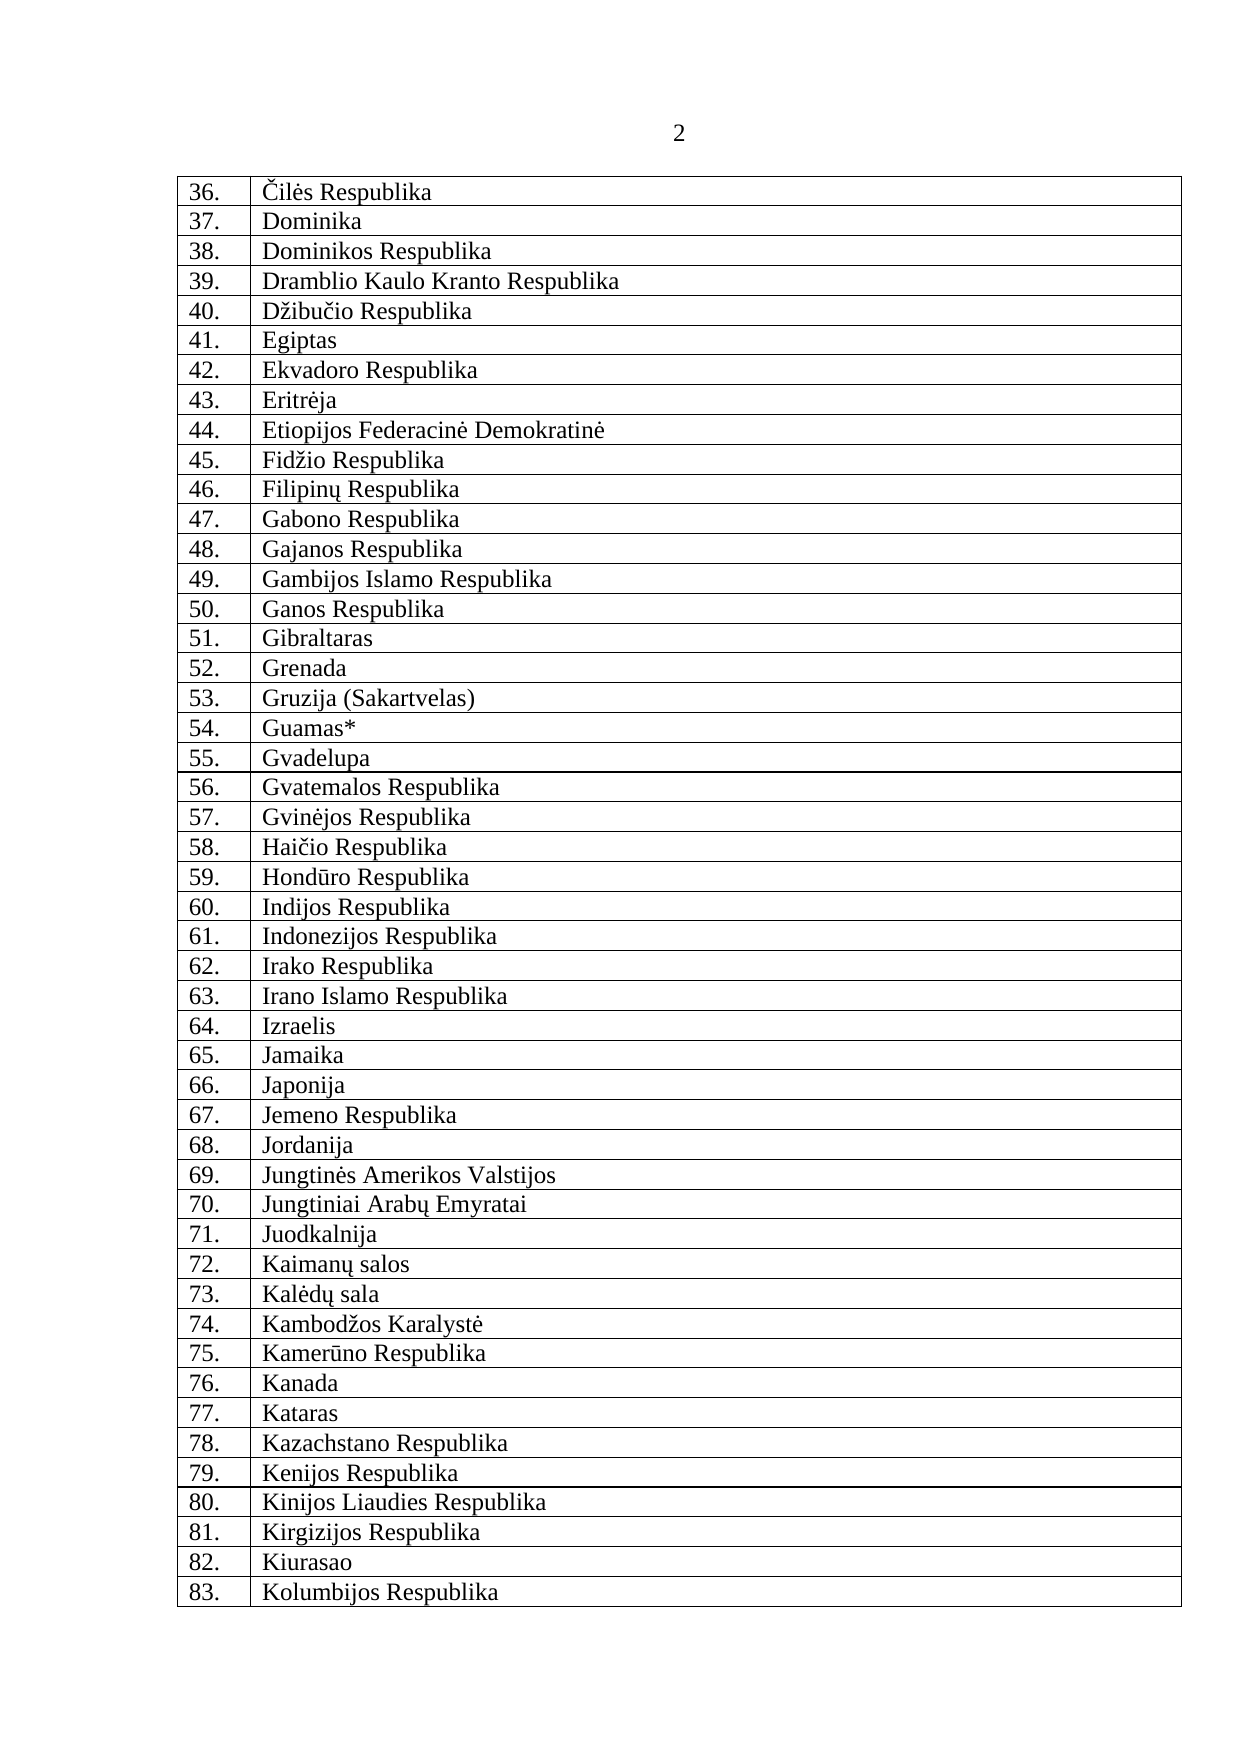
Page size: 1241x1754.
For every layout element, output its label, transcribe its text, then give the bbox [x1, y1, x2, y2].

table_cell Irako Respublika [251, 951, 1181, 980]
table_cell Eritrėja [251, 385, 1181, 414]
table_cell [178, 1011, 250, 1039]
table_cell Kambodžos Karalystė [251, 1309, 1181, 1337]
table_cell [178, 1249, 250, 1278]
table_cell Etiopijos Federacinė Demokratinė [251, 415, 1181, 444]
table_cell Jordanija [251, 1130, 1181, 1159]
table_cell [178, 624, 250, 652]
table_cell Kenijos Respublika [251, 1458, 1181, 1486]
table_cell Dramblio Kaulo Kranto Respublika [251, 266, 1181, 295]
table_cell Jamaika [251, 1041, 1181, 1069]
table_cell Ekvadoro Respublika [251, 355, 1181, 384]
table_cell [178, 802, 250, 831]
table_cell Gvadelupa [251, 743, 1181, 771]
table_cell Kalėdų sala [251, 1279, 1181, 1308]
table_cell Gabono Respublika [251, 504, 1181, 533]
table_cell [178, 326, 250, 354]
table_cell [178, 1428, 250, 1457]
table_cell Kinijos Liaudies Respublika [251, 1488, 1181, 1516]
table_cell [178, 1041, 250, 1069]
table_cell [178, 1547, 250, 1576]
table_cell Egiptas [251, 326, 1181, 354]
table_cell [178, 981, 250, 1010]
table_cell [178, 1279, 250, 1308]
table_cell [178, 445, 250, 473]
table_cell Kiurasao [251, 1547, 1181, 1576]
table_cell [178, 1160, 250, 1188]
table_cell [178, 1219, 250, 1248]
table_cell Japonija [251, 1070, 1181, 1099]
table_cell [178, 1100, 250, 1129]
table_cell [178, 1458, 250, 1486]
table_cell [178, 1577, 250, 1606]
table_cell Grenada [251, 653, 1181, 682]
table_cell [178, 594, 250, 622]
table_cell Indijos Respublika [251, 892, 1181, 920]
table_cell Kirgizijos Respublika [251, 1517, 1181, 1546]
table_cell Džibučio Respublika [251, 296, 1181, 324]
table_cell [178, 385, 250, 414]
table_cell [178, 892, 250, 920]
table_cell Dominikos Respublika [251, 236, 1181, 265]
table_cell [178, 504, 250, 533]
table_cell Gvatemalos Respublika [251, 773, 1181, 801]
table_cell [178, 266, 250, 295]
table_cell Jungtiniai Arabų Emyratai [251, 1190, 1181, 1218]
table_cell [178, 1309, 250, 1337]
table_cell [178, 206, 250, 235]
table_cell [178, 236, 250, 265]
table_cell Gibraltaras [251, 624, 1181, 652]
table_cell [178, 1398, 250, 1427]
table_cell [178, 951, 250, 980]
table_cell [178, 355, 250, 384]
table_cell Jemeno Respublika [251, 1100, 1181, 1129]
table_cell [178, 832, 250, 861]
table_cell [178, 415, 250, 444]
table_cell [178, 743, 250, 771]
table_cell Dominika [251, 206, 1181, 235]
table_cell Kataras [251, 1398, 1181, 1427]
table_cell Indonezijos Respublika [251, 921, 1181, 950]
table_cell [178, 653, 250, 682]
table_cell [178, 1368, 250, 1397]
table_cell Kanada [251, 1368, 1181, 1397]
table_cell [178, 1130, 250, 1159]
table_cell [178, 862, 250, 891]
table_cell [178, 1517, 250, 1546]
table_cell Kolumbijos Respublika [251, 1577, 1181, 1606]
table_cell Kaimanų salos [251, 1249, 1181, 1278]
table_cell Gruzija (Sakartvelas) [251, 683, 1181, 712]
table_cell Kazachstano Respublika [251, 1428, 1181, 1457]
table_cell Filipinų Respublika [251, 475, 1181, 503]
table_cell [178, 475, 250, 503]
table_cell [178, 1190, 250, 1218]
table_cell [178, 1339, 250, 1367]
table_cell Haičio Respublika [251, 832, 1181, 861]
table_cell Hondūro Respublika [251, 862, 1181, 891]
table_cell Izraelis [251, 1011, 1181, 1039]
table_cell Gvinėjos Respublika [251, 802, 1181, 831]
table_cell [178, 683, 250, 712]
table_cell Ganos Respublika [251, 594, 1181, 622]
table_cell [178, 296, 250, 324]
table_cell [178, 1070, 250, 1099]
table_cell Fidžio Respublika [251, 445, 1181, 473]
table_cell Guamas* [251, 713, 1181, 742]
table_cell [178, 921, 250, 950]
table_cell Irano Islamo Respublika [251, 981, 1181, 1010]
table_cell Kamerūno Respublika [251, 1339, 1181, 1367]
table_cell Jungtinės Amerikos Valstijos [251, 1160, 1181, 1188]
table_cell Gajanos Respublika [251, 534, 1181, 563]
table_cell [178, 1488, 250, 1516]
table_cell Čilės Respublika [251, 177, 1181, 205]
table_cell [178, 177, 250, 205]
table_cell [178, 564, 250, 593]
table_cell [178, 713, 250, 742]
table_cell Gambijos Islamo Respublika [251, 564, 1181, 593]
table_cell [178, 773, 250, 801]
table_cell Juodkalnija [251, 1219, 1181, 1248]
table_cell [178, 534, 250, 563]
